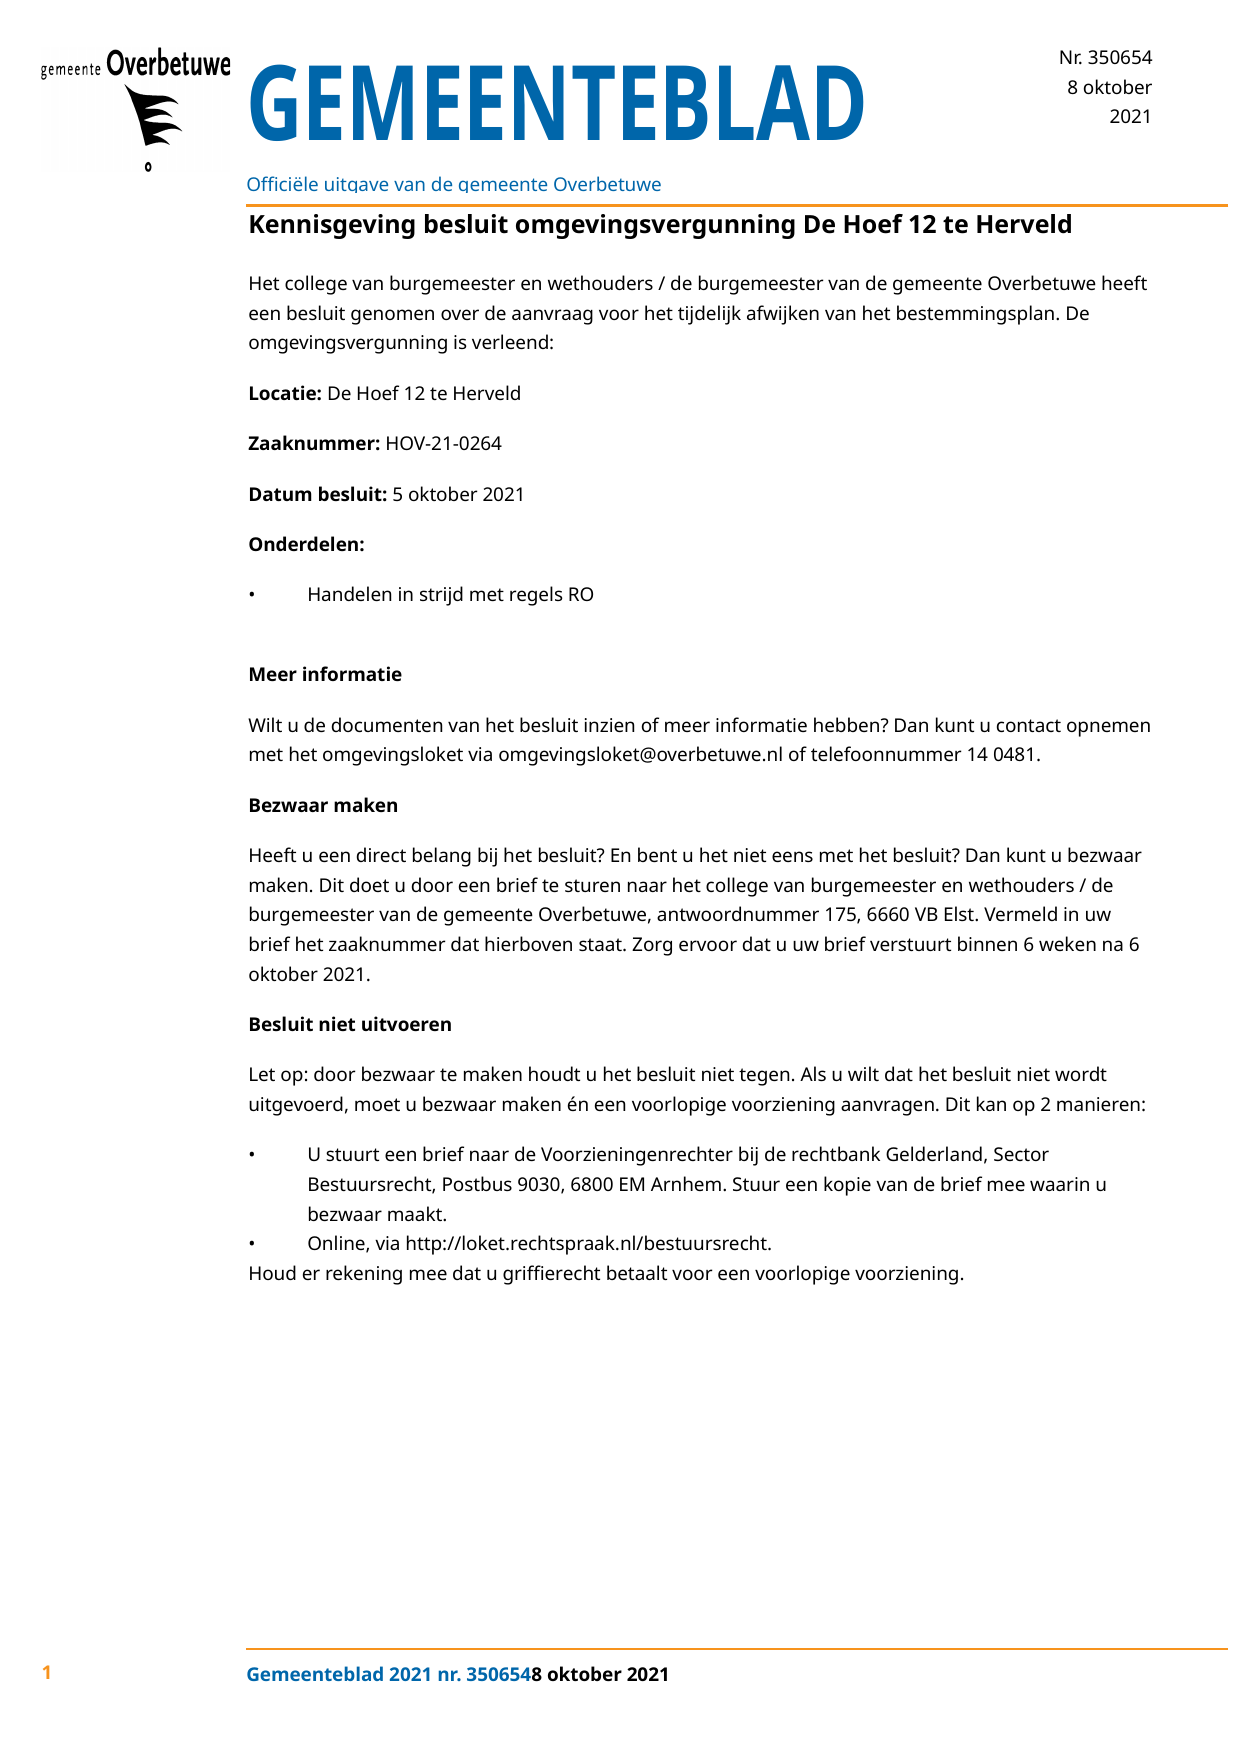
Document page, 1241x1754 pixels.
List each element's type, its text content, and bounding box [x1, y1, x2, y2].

picture [41, 47, 231, 172]
text Heeft u een direct belang bij het besluit? En bent u het niet eens met het besluit? Dan kunt u bezwaar maken. Dit doet u door een brief te sturen naar het college van burgemeester en wethouders / de burgemeester van de gemeente Overbetuwe, antwoordnummer 175, 6660 VB Elst. Vermeld in uw brief het zaaknummer dat hierboven staat. Zorg ervoor dat u uw brief verstuurt binnen 6 weken na 6 oktober 2021. [248, 842, 1152, 986]
text Het college van burgemeester en wethouders / de burgemeester van de gemeente Overbetuwe heeft een besluit genomen over de aanvraag voor het tijdelijk afwijken van het bestemmingsplan. De omgevingsvergunning is verleend: [248, 270, 1152, 355]
text Kennisgeving besluit omgevingsvergunning De Hoef 12 te Herveld [248, 207, 1152, 241]
text Houd er rekening mee dat u griffierecht betaalt voor een voorlopige voorziening. [248, 1260, 1152, 1286]
text Zaaknummer: HOV-21-0264 [248, 430, 1152, 456]
text Let op: door bezwaar te maken houdt u het besluit niet tegen. Als u wilt dat het besluit niet wordt uitgevoerd, moet u bezwaar maken én een voorlopige voorziening aanvragen. Dit kan op 2 manieren: [248, 1062, 1152, 1117]
list Handelen in strijd met regels RO [248, 582, 1152, 607]
text Locatie: De Hoef 12 te Herveld [248, 380, 1152, 406]
text Meer informatie [248, 662, 1152, 687]
text Onderdelen: [248, 531, 1152, 557]
text Datum besluit: 5 oktober 2021 [248, 481, 1152, 506]
text Bezwaar maken [248, 792, 1152, 818]
list Online, via http://loket.rechtspraak.nl/bestuursrecht. [248, 1230, 1152, 1256]
text Besluit niet uitvoeren [248, 1011, 1152, 1037]
text Wilt u de documenten van het besluit inzien of meer informatie hebben? Dan kunt u contact opnemen met het omgevingsloket via omgevingsloket@overbetuwe.nl of telefoonnummer 14 0481. [248, 712, 1152, 767]
list U stuurt een brief naar de Voorzieningenrechter bij de rechtbank Gelderland, Sector Bestuursrecht, Postbus 9030, 6800 EM Arnhem. Stuur een kopie van de brief mee waarin u bezwaar maakt. [248, 1142, 1152, 1226]
